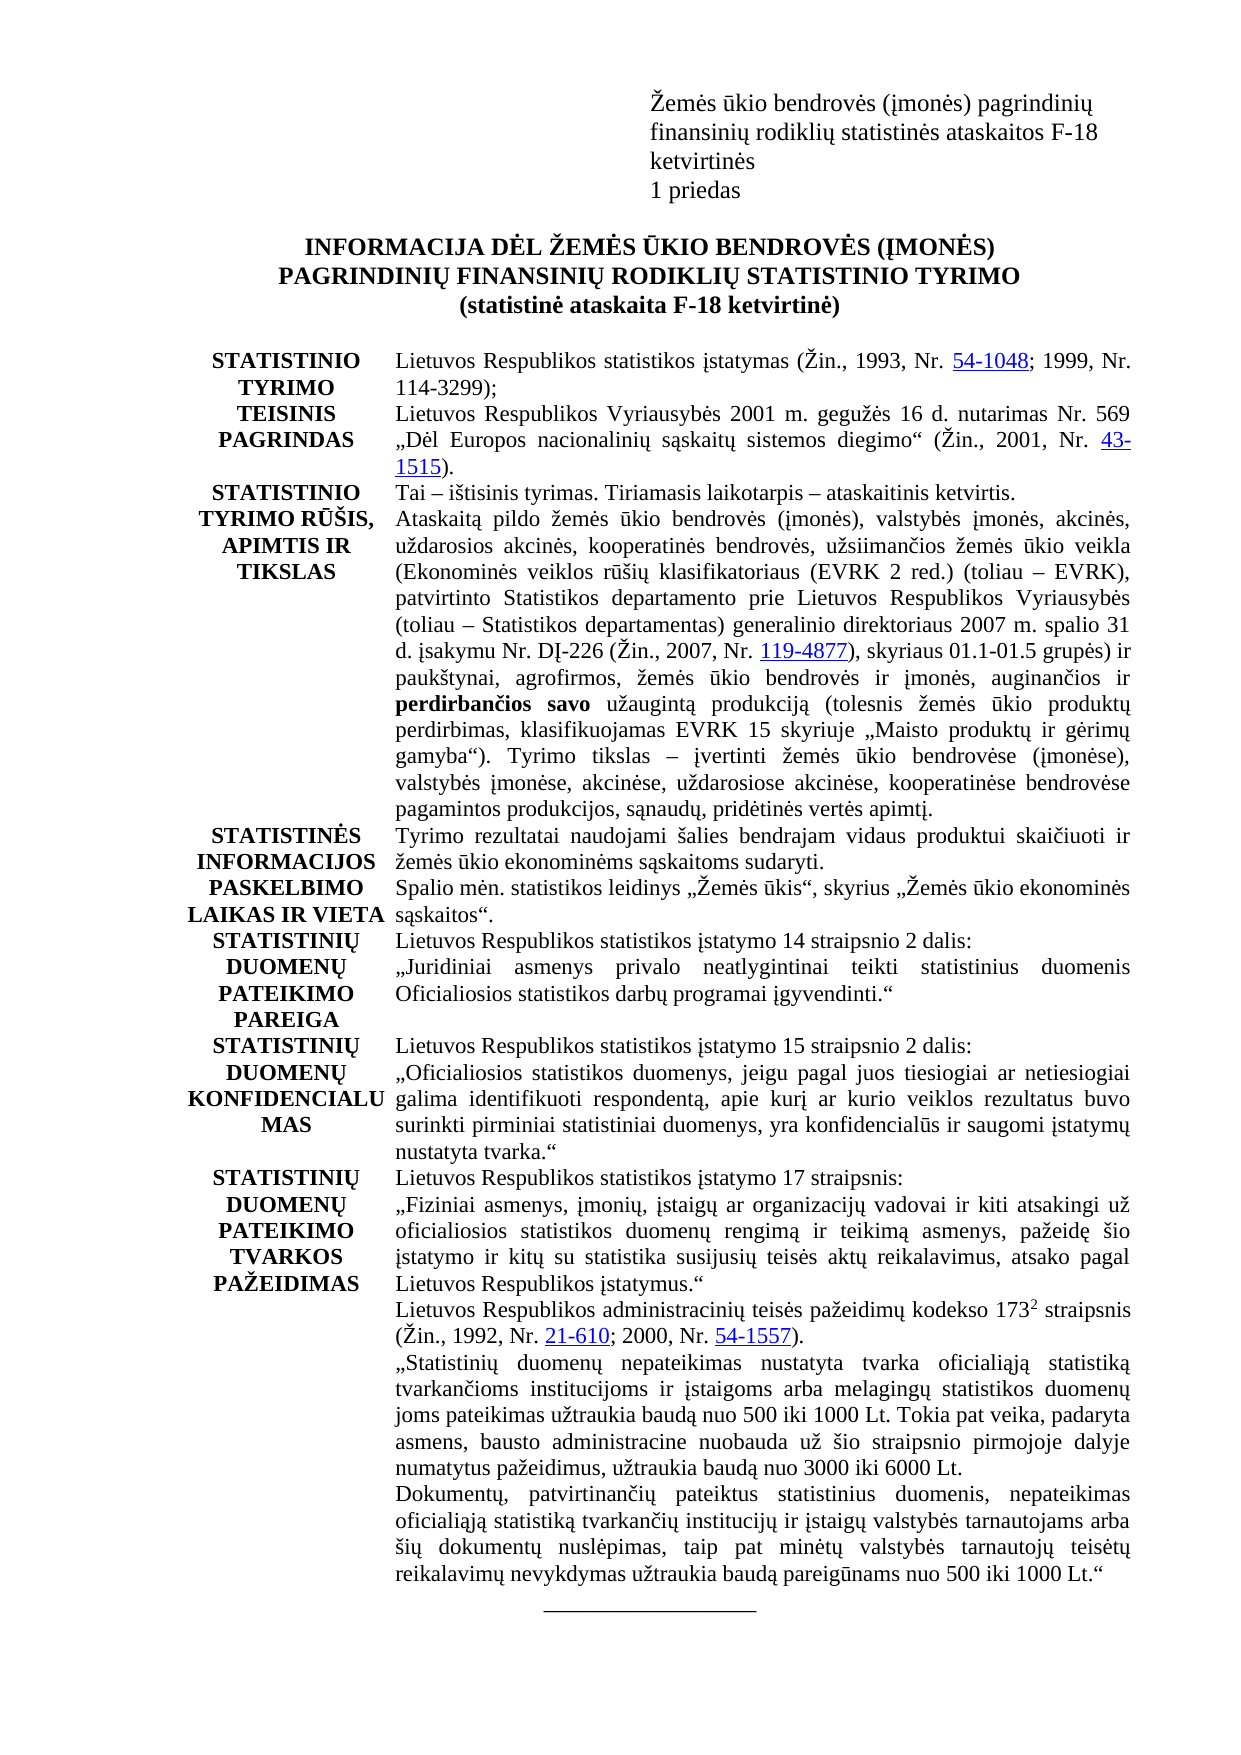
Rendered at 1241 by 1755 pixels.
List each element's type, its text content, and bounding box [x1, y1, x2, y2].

text ketvirtinės [649, 146, 1122, 175]
text PAGRINDINIŲ FINANSINIŲ RODIKLIŲ STATISTINIO TYRIMO [177, 261, 1122, 290]
table_cell STATISTINIŲ DUOMENŲ KONFIDENCIALUMAS [181, 1033, 391, 1164]
table_cell STATISTINIO TYRIMO RŪŠIS, APIMTIS IR TIKSLAS [181, 479, 391, 822]
table_header STATISTINIO TYRIMO TEISINIS PAGRINDAS [181, 347, 391, 479]
text _________________ [177, 1586, 1122, 1615]
table_cell STATISTINIŲ DUOMENŲ PATEIKIMO TVARKOS PAŽEIDIMAS [181, 1164, 391, 1586]
text 1 priedas [649, 175, 1122, 203]
text (statistinė ataskaita F-18 ketvirtinė) [177, 290, 1122, 318]
table_cell Lietuvos Respublikos statistikos įstatymo 14 straipsnio 2 dalis: „Juridiniai asmenys privalo neatlygintinai teikti statistinius duomenis Oficialiosios statistikos darbų programai įgyvendinti.“ [391, 927, 1136, 1032]
text finansinių rodiklių statistinės ataskaitos F-18 [649, 117, 1122, 146]
text Žemės ūkio bendrovės (įmonės) pagrindinių [650, 88, 1122, 117]
text INFORMACIJA DĖL ŽEMĖS ŪKIO BENDROVĖS (ĮMONĖS) [177, 232, 1122, 261]
